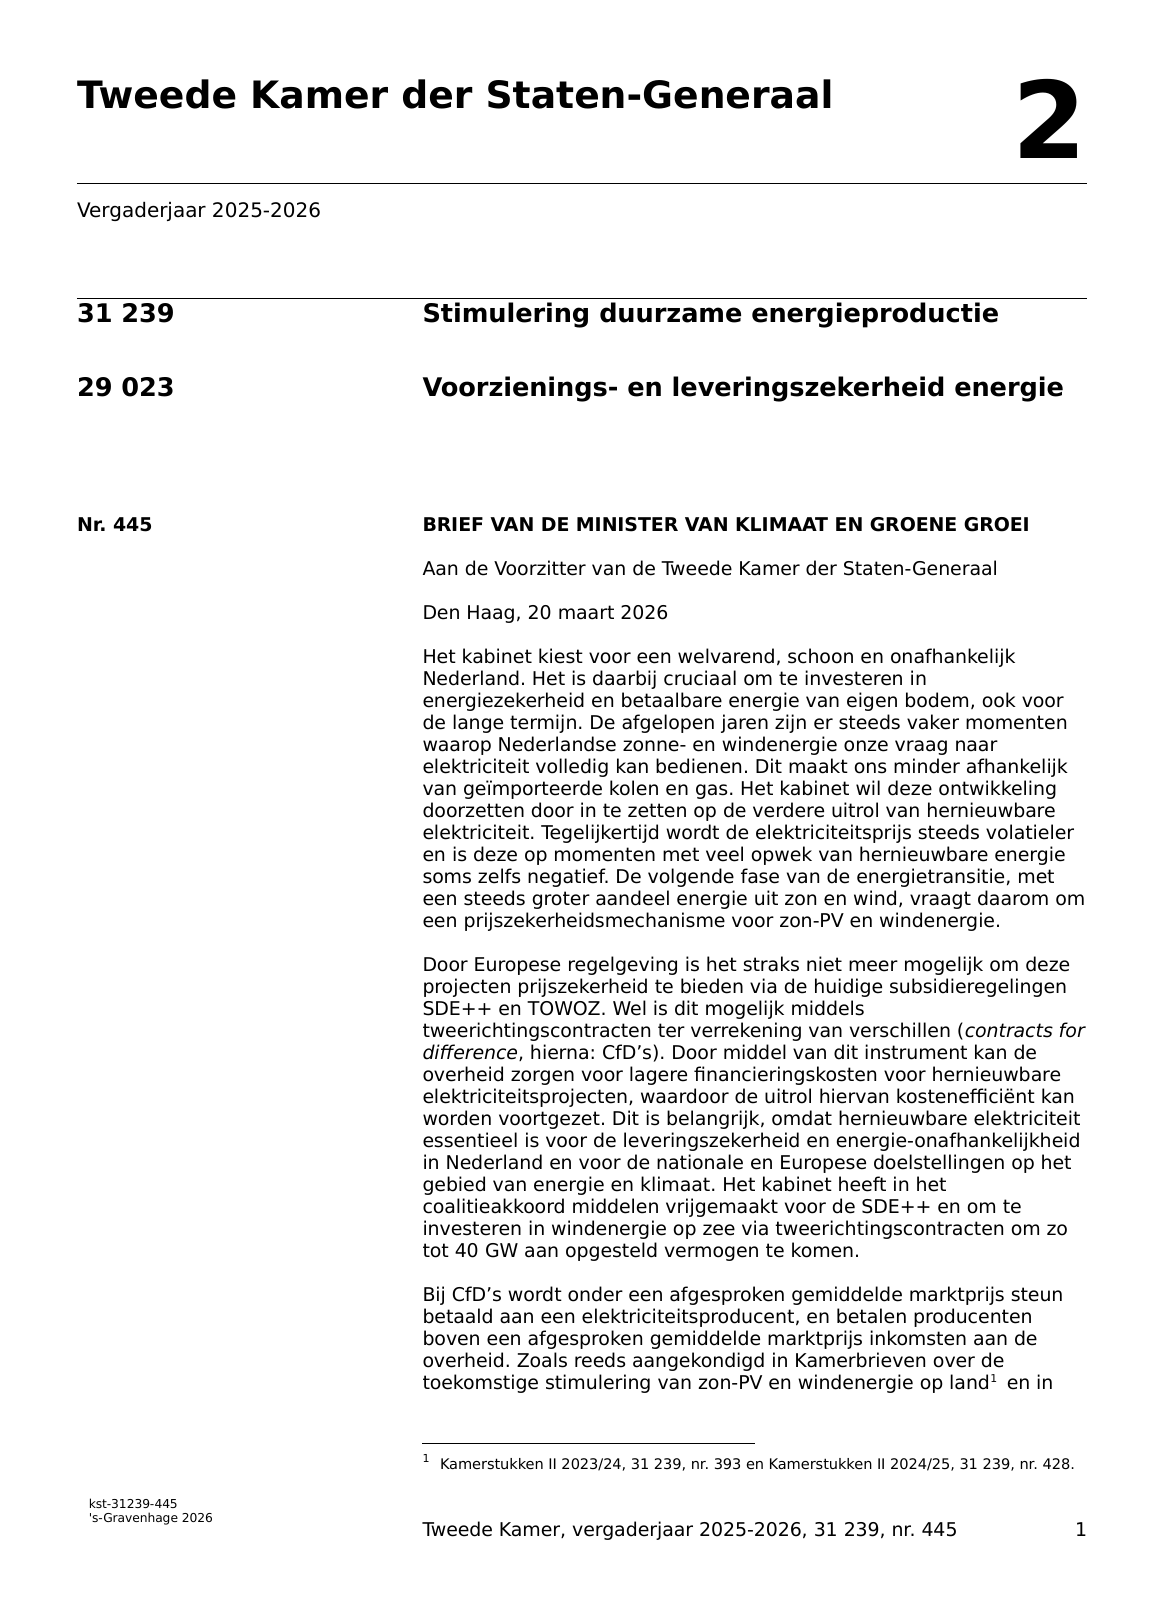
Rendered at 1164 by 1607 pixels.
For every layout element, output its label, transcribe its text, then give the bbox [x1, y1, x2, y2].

table_header 2 [886, 59, 1087, 183]
text Bij CfD’s wordt onder een afgesproken gemiddelde marktprijs steun betaald aan een elektriciteitsproducent, en betalen producenten boven een afgesproken gemiddelde marktprijs inkomsten aan de overheid. Zoals reeds aangekondigd in Kamerbrieven over de toekomstige stimulering van zon-PV en windenergie op land en in het Actieplan wind op zee werkt het kabinet al langere tijd aan het ontwerpen van CfD’s, waarbij verschillende technische ontwerpkeuzes gemaakt kunnen worden. In deze brief wordt toegelicht hoe het kabinet beoogt dit instrument voor zon-PV en windenergie op land, respectievelijk windenergie op zee in te zetten. Op basis van de voorgenomen ontwerpkeuzes zal het Planbureau voor de Leefomgeving (PBL) om advies worden gevraagd. De ontwerpkeuzes en de impact daarvan op de indieningsbedragen worden daarbij meegenomen in de marktconsultatie die deze maand van start gaat. De definitieve ontwerpkeuzes worden gemaakt op basis van het advies van het PBL en houden rekening met het beschikbare budget en doelbereik. [422, 1284, 1087, 1394]
subtitle Nr. 445 BRIEF VAN DE MINISTER VAN KLIMAAT EN GROENE GROEI [77, 514, 1087, 536]
text Het kabinet kiest voor een welvarend, schoon en onafhankelijk Nederland. Het is daarbij cruciaal om te investeren in energiezekerheid en betaalbare energie van eigen bodem, ook voor de lange termijn. De afgelopen jaren zijn er steeds vaker momenten waarop Nederlandse zonne- en windenergie onze vraag naar elektriciteit volledig kan bedienen. Dit maakt ons minder afhankelijk van geïmporteerde kolen en gas. Het kabinet wil deze ontwikkeling doorzetten door in te zetten op de verdere uitrol van hernieuwbare elektriciteit. Tegelijkertijd wordt de elektriciteitsprijs steeds volatieler en is deze op momenten met veel opwek van hernieuwbare energie soms zelfs negatief. De volgende fase van de energietransitie, met een steeds groter aandeel energie uit zon en wind, vraagt daarom om een prijszekerheidsmechanisme voor zon-PV en windenergie. [422, 646, 1087, 932]
text Aan de Voorzitter van de Tweede Kamer der Staten-Generaal [422, 558, 1087, 580]
text kst-31239-445 [88, 1497, 323, 1511]
table_header Tweede Kamer der Staten-Generaal [77, 59, 886, 183]
subtitle 31 239 Stimulering duurzame energieproductie [77, 299, 1087, 329]
table_cell Vergaderjaar 2025-2026 [77, 184, 1087, 298]
text Door Europese regelgeving is het straks niet meer mogelijk om deze projecten prijszekerheid te bieden via de huidige subsidieregelingen SDE++ en TOWOZ. Wel is dit mogelijk middels tweerichtingscontracten ter verrekening van verschillen (contracts for difference, hierna: CfD’s). Door middel van dit instrument kan de overheid zorgen voor lagere financieringskosten voor hernieuwbare elektriciteitsprojecten, waardoor de uitrol hiervan kostenefficiënt kan worden voortgezet. Dit is belangrijk, omdat hernieuwbare elektriciteit essentieel is voor de leveringszekerheid en energie-onafhankelijkheid in Nederland en voor de nationale en Europese doelstellingen op het gebied van energie en klimaat. Het kabinet heeft in het coalitieakkoord middelen vrijgemaakt voor de SDE++ en om te investeren in windenergie op zee via tweerichtingscontracten om zo tot 40 GW aan opgesteld vermogen te komen. [422, 954, 1087, 1262]
text Kamerstukken II 2023/24, 31 239, nr. 393 en Kamerstukken II 2024/25, 31 239, nr. 428. [422, 1452, 1087, 1474]
subtitle 29 023 Voorzienings- en leveringszekerheid energie [77, 373, 1087, 403]
text 's-Gravenhage 2026 [88, 1511, 323, 1525]
text Den Haag, 20 maart 2026 [422, 602, 1087, 624]
